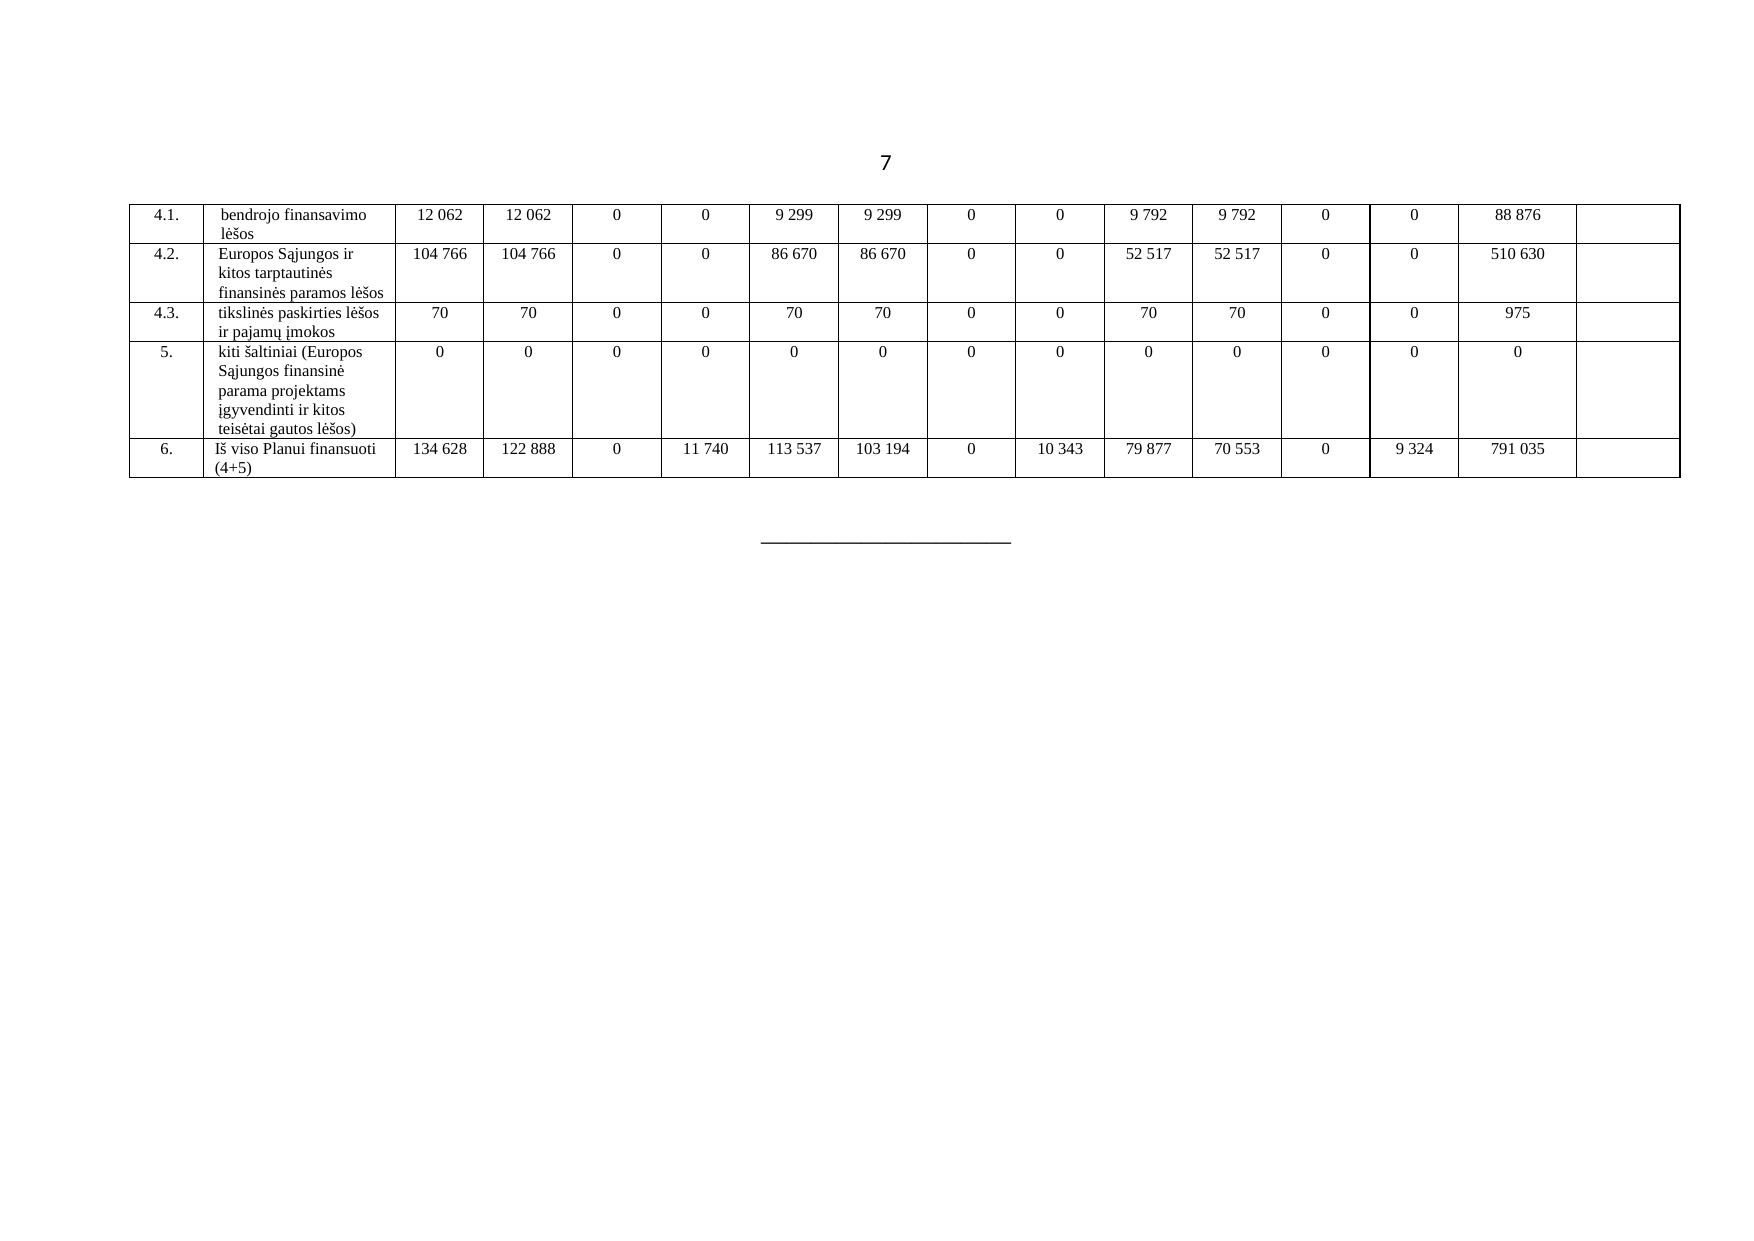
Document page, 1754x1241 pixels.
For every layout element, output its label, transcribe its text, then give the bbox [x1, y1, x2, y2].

table_cell 0 [573, 303, 661, 341]
table_cell 0 [928, 303, 1015, 341]
table_cell [1681, 204, 1754, 243]
table_cell 0 [1016, 205, 1104, 243]
table_cell [1681, 302, 1754, 341]
table_cell 134 628 [396, 439, 483, 477]
table_cell 11 740 [662, 439, 749, 477]
table_cell 5. [130, 342, 203, 438]
table_cell [1577, 244, 1679, 302]
table_cell 0 [1371, 244, 1458, 302]
table_cell 0 [573, 439, 661, 477]
table_cell [1577, 439, 1679, 477]
table_cell 103 194 [839, 439, 927, 477]
table_cell 104 766 [396, 244, 483, 302]
table_cell kiti šaltiniai (Europos Sąjungos finansinė parama projektams įgyvendinti ir kitos teisėtai gautos lėšos) [204, 342, 395, 438]
table_cell 70 [1193, 303, 1281, 341]
table_cell 0 [1282, 439, 1369, 477]
table_cell 791 035 [1459, 439, 1576, 477]
table_cell 104 766 [484, 244, 572, 302]
table_cell 0 [928, 342, 1015, 438]
table_cell 9 792 [1193, 205, 1281, 243]
table_cell 79 877 [1105, 439, 1192, 477]
table_cell 0 [928, 244, 1015, 302]
table_cell 0 [1371, 205, 1458, 243]
table_cell bendrojo finansavimo lėšos [204, 205, 395, 243]
table_cell 9 299 [839, 205, 927, 243]
table_cell 0 [573, 244, 661, 302]
table_cell 4.1. [130, 205, 203, 243]
table_cell 0 [662, 244, 749, 302]
table_cell 510 630 [1459, 244, 1576, 302]
table_cell 70 553 [1193, 439, 1281, 477]
table_cell 70 [839, 303, 927, 341]
table_cell 52 517 [1193, 244, 1281, 302]
table_cell 0 [1016, 244, 1104, 302]
table_cell [1577, 342, 1679, 438]
table_cell [1577, 205, 1679, 243]
table_cell 0 [1282, 342, 1369, 438]
table_cell 0 [928, 205, 1015, 243]
table_cell 0 [1016, 342, 1104, 438]
table_cell 86 670 [750, 244, 838, 302]
table_cell tikslinės paskirties lėšos ir pajamų įmokos [204, 303, 395, 341]
table_cell 9 324 [1371, 439, 1458, 477]
table_cell 0 [1371, 303, 1458, 341]
table_cell 70 [396, 303, 483, 341]
table_cell 0 [928, 439, 1015, 477]
text –––––––––––––––––––– [118, 526, 1653, 555]
table_cell 4.3. [130, 303, 203, 341]
table_cell 0 [1193, 342, 1281, 438]
table_cell 9 792 [1105, 205, 1192, 243]
table_cell 0 [1105, 342, 1192, 438]
table_cell [1577, 303, 1679, 341]
table_cell 70 [750, 303, 838, 341]
table_cell 0 [1282, 244, 1369, 302]
table_cell 86 670 [839, 244, 927, 302]
table_cell 70 [484, 303, 572, 341]
table_cell Europos Sąjungos ir kitos tarptautinės finansinės paramos lėšos [204, 244, 395, 302]
table_cell 0 [1282, 303, 1369, 341]
table_cell Iš viso Planui finansuoti (4+5) [204, 439, 395, 477]
table_cell 0 [662, 303, 749, 341]
table_cell 975 [1459, 303, 1576, 341]
table_cell 0 [484, 342, 572, 438]
table_cell 70 [1105, 303, 1192, 341]
table_cell 52 517 [1105, 244, 1192, 302]
table_cell 0 [1371, 342, 1458, 438]
table_cell 4.2. [130, 244, 203, 302]
table_cell 10 343 [1016, 439, 1104, 477]
table_cell 0 [396, 342, 483, 438]
table_cell 113 537 [750, 439, 838, 477]
table_cell 0 [750, 342, 838, 438]
table_cell 12 062 [396, 205, 483, 243]
table_cell 0 [662, 205, 749, 243]
table_cell 12 062 [484, 205, 572, 243]
table_cell 0 [1459, 342, 1576, 438]
table_cell 122 888 [484, 439, 572, 477]
table_cell 0 [573, 342, 661, 438]
table_cell [1681, 438, 1754, 477]
table_cell 0 [573, 205, 661, 243]
table_cell 0 [839, 342, 927, 438]
table_cell 0 [1016, 303, 1104, 341]
table_cell 6. [130, 439, 203, 477]
table_cell 0 [1282, 205, 1369, 243]
table_cell [1681, 243, 1754, 302]
table_cell 0 [662, 342, 749, 438]
table_cell 9 299 [750, 205, 838, 243]
table_cell [1681, 341, 1754, 438]
table_cell 88 876 [1459, 205, 1576, 243]
